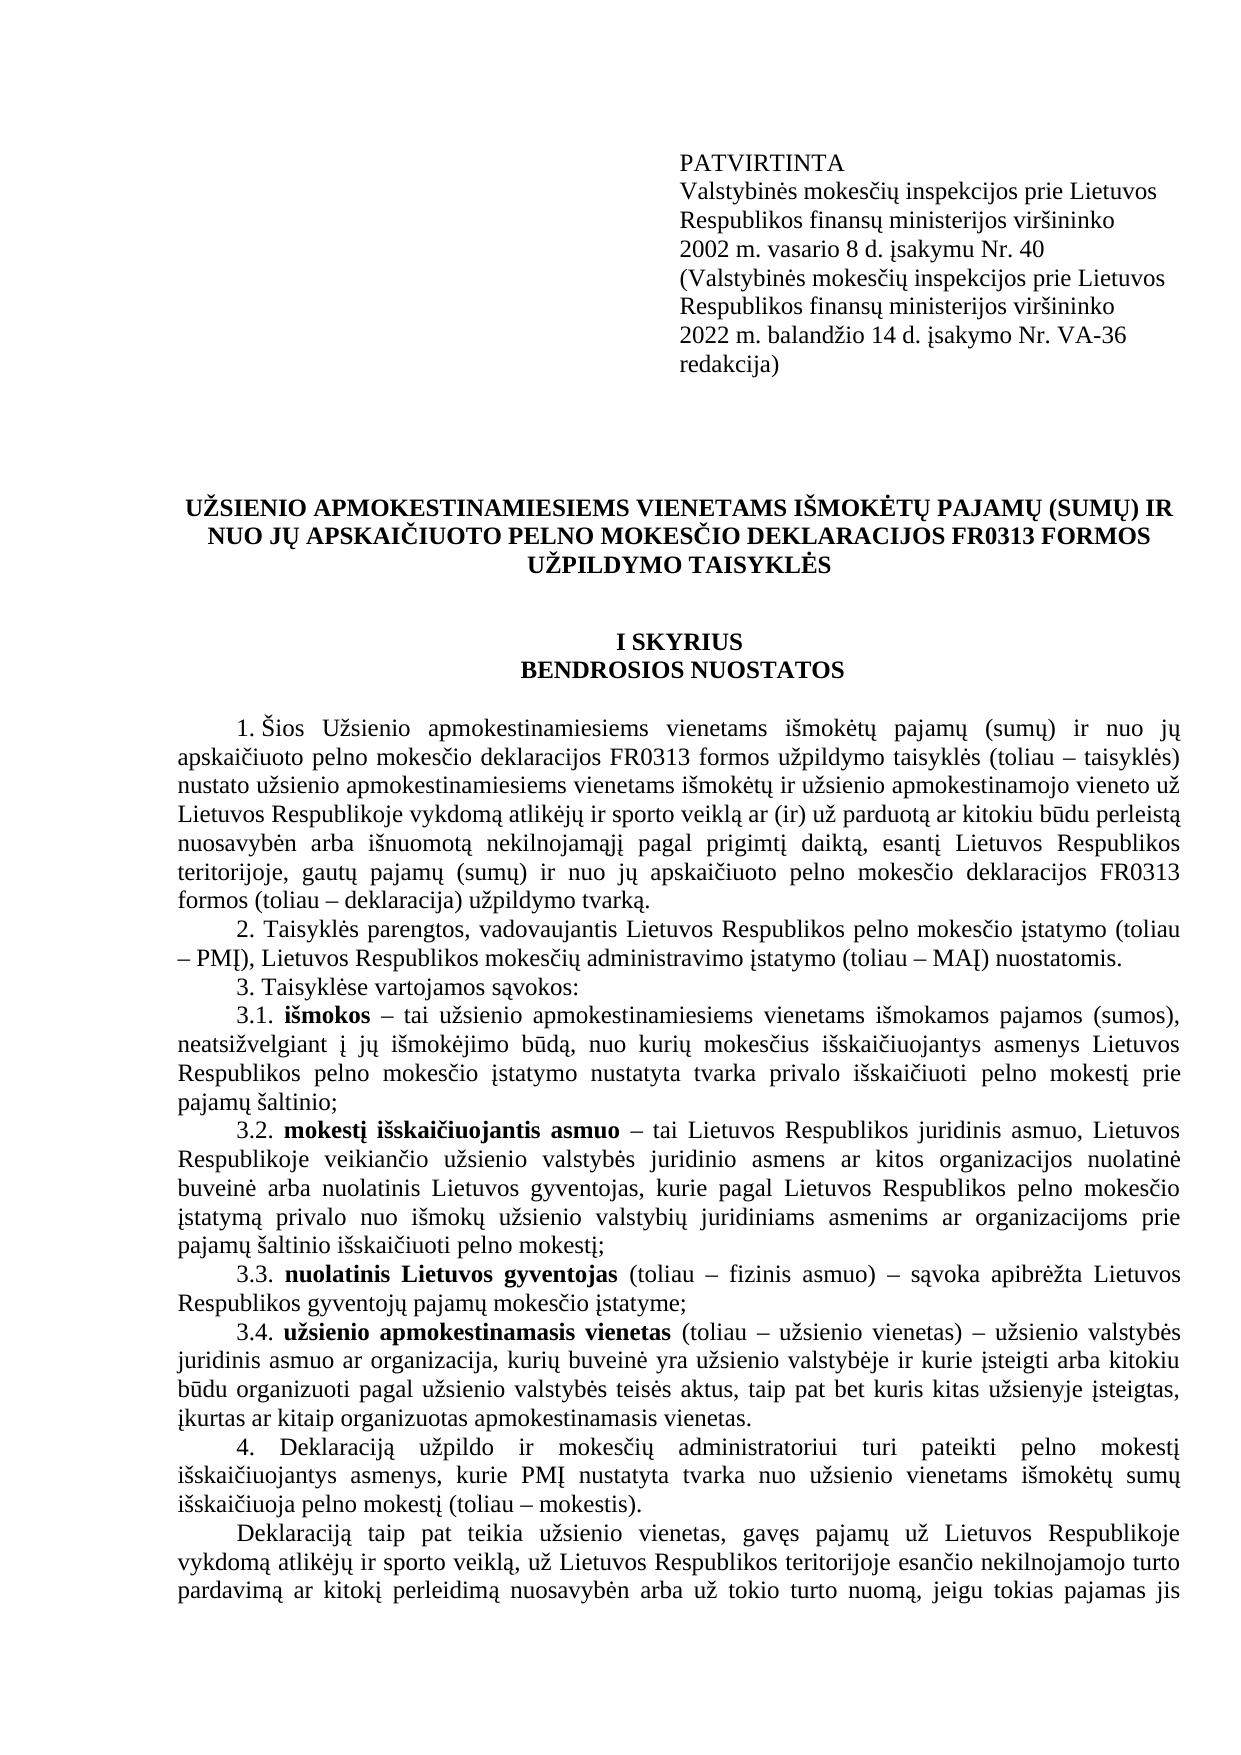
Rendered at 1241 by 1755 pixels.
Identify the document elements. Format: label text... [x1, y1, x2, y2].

text 2022 m. balandžio 14 d. įsakymo Nr. VA-36 [679, 320, 1181, 349]
text (Valstybinės mokesčių inspekcijos prie Lietuvos [679, 263, 1181, 291]
text 2002 m. vasario 8 d. įsakymu Nr. 40 [679, 234, 1181, 263]
text 3.4. užsienio apmokestinamasis vienetas (toliau – užsienio vienetas) – užsienio valstybės juridinis asmuo ar organizacija, kurių buveinė yra užsienio valstybėje ir kurie įsteigti arba kitokiu būdu organizuoti pagal užsienio valstybės teisės aktus, taip pat bet kuris kitas užsienyje įsteigtas, įkurtas ar kitaip organizuotas apmokestinamasis vienetas. [177, 1317, 1181, 1432]
text Respublikos finansų ministerijos viršininko [679, 205, 1181, 234]
text 4. Deklaraciją užpildo ir mokesčių administratoriui turi pateikti pelno mokestį išskaičiuojantys asmenys, kurie PMĮ nustatyta tvarka nuo užsienio vienetams išmokėtų sumų išskaičiuoja pelno mokestį (toliau – mokestis). [177, 1432, 1181, 1518]
text I SKYRIUS [177, 627, 1181, 656]
text 3.2. mokestį išskaičiuojantis asmuo – tai Lietuvos Respublikos juridinis asmuo, Lietuvos Respublikoje veikiančio užsienio valstybės juridinio asmens ar kitos organizacijos nuolatinė buveinė arba nuolatinis Lietuvos gyventojas, kurie pagal Lietuvos Respublikos pelno mokesčio įstatymą privalo nuo išmokų užsienio valstybių juridiniams asmenims ar organizacijoms prie pajamų šaltinio išskaičiuoti pelno mokestį; [177, 1116, 1181, 1259]
text PATVIRTINTA [679, 148, 1181, 176]
text Respublikos finansų ministerijos viršininko [679, 291, 1181, 320]
text 2. Taisyklės parengtos, vadovaujantis Lietuvos Respublikos pelno mokesčio įstatymo (toliau – PMĮ), Lietuvos Respublikos mokesčių administravimo įstatymo (toliau – MAĮ) nuostatomis. [177, 914, 1181, 972]
text BENDROSIOS NUOSTATOS [177, 656, 1181, 684]
text UŽSIENIO APMOKESTINAMIESIEMS VIENETAMS IŠMOKĖTŲ PAJAMŲ (SUMŲ) IR NUO JŲ APSKAIČIUOTO PELNO MOKESČIO DEKLARACIJOS FR0313 FORMOS UŽPILDYMO TAISYKLĖS [177, 493, 1181, 579]
text 3.1. išmokos – tai užsienio apmokestinamiesiems vienetams išmokamos pajamos (sumos), neatsižvelgiant į jų išmokėjimo būdą, nuo kurių mokesčius išskaičiuojantys asmenys Lietuvos Respublikos pelno mokesčio įstatymo nustatyta tvarka privalo išskaičiuoti pelno mokestį prie pajamų šaltinio; [177, 1001, 1181, 1116]
text redakcija) [679, 349, 1181, 378]
text Deklaraciją taip pat teikia užsienio vienetas, gavęs pajamų už Lietuvos Respublikoje vykdomą atlikėjų ir sporto veiklą, už Lietuvos Respublikos teritorijoje esančio nekilnojamojo turto pardavimą ar kitokį perleidimą nuosavybėn arba už tokio turto nuomą, jeigu tokias pajamas jis [177, 1518, 1181, 1604]
text 3.3. nuolatinis Lietuvos gyventojas (toliau – fizinis asmuo) – sąvoka apibrėžta Lietuvos Respublikos gyventojų pajamų mokesčio įstatyme; [177, 1259, 1181, 1317]
text Valstybinės mokesčių inspekcijos prie Lietuvos [679, 176, 1181, 205]
text 3. Taisyklėse vartojamos sąvokos: [177, 972, 1181, 1001]
text 1. Šios Užsienio apmokestinamiesiems vienetams išmokėtų pajamų (sumų) ir nuo jų apskaičiuoto pelno mokesčio deklaracijos FR0313 formos užpildymo taisyklės (toliau – taisyklės) nustato užsienio apmokestinamiesiems vienetams išmokėtų ir užsienio apmokestinamojo vieneto už Lietuvos Respublikoje vykdomą atlikėjų ir sporto veiklą ar (ir) už parduotą ar kitokiu būdu perleistą nuosavybėn arba išnuomotą nekilnojamąjį pagal prigimtį daiktą, esantį Lietuvos Respublikos teritorijoje, gautų pajamų (sumų) ir nuo jų apskaičiuoto pelno mokesčio deklaracijos FR0313 formos (toliau – deklaracija) užpildymo tvarką. [177, 713, 1181, 914]
